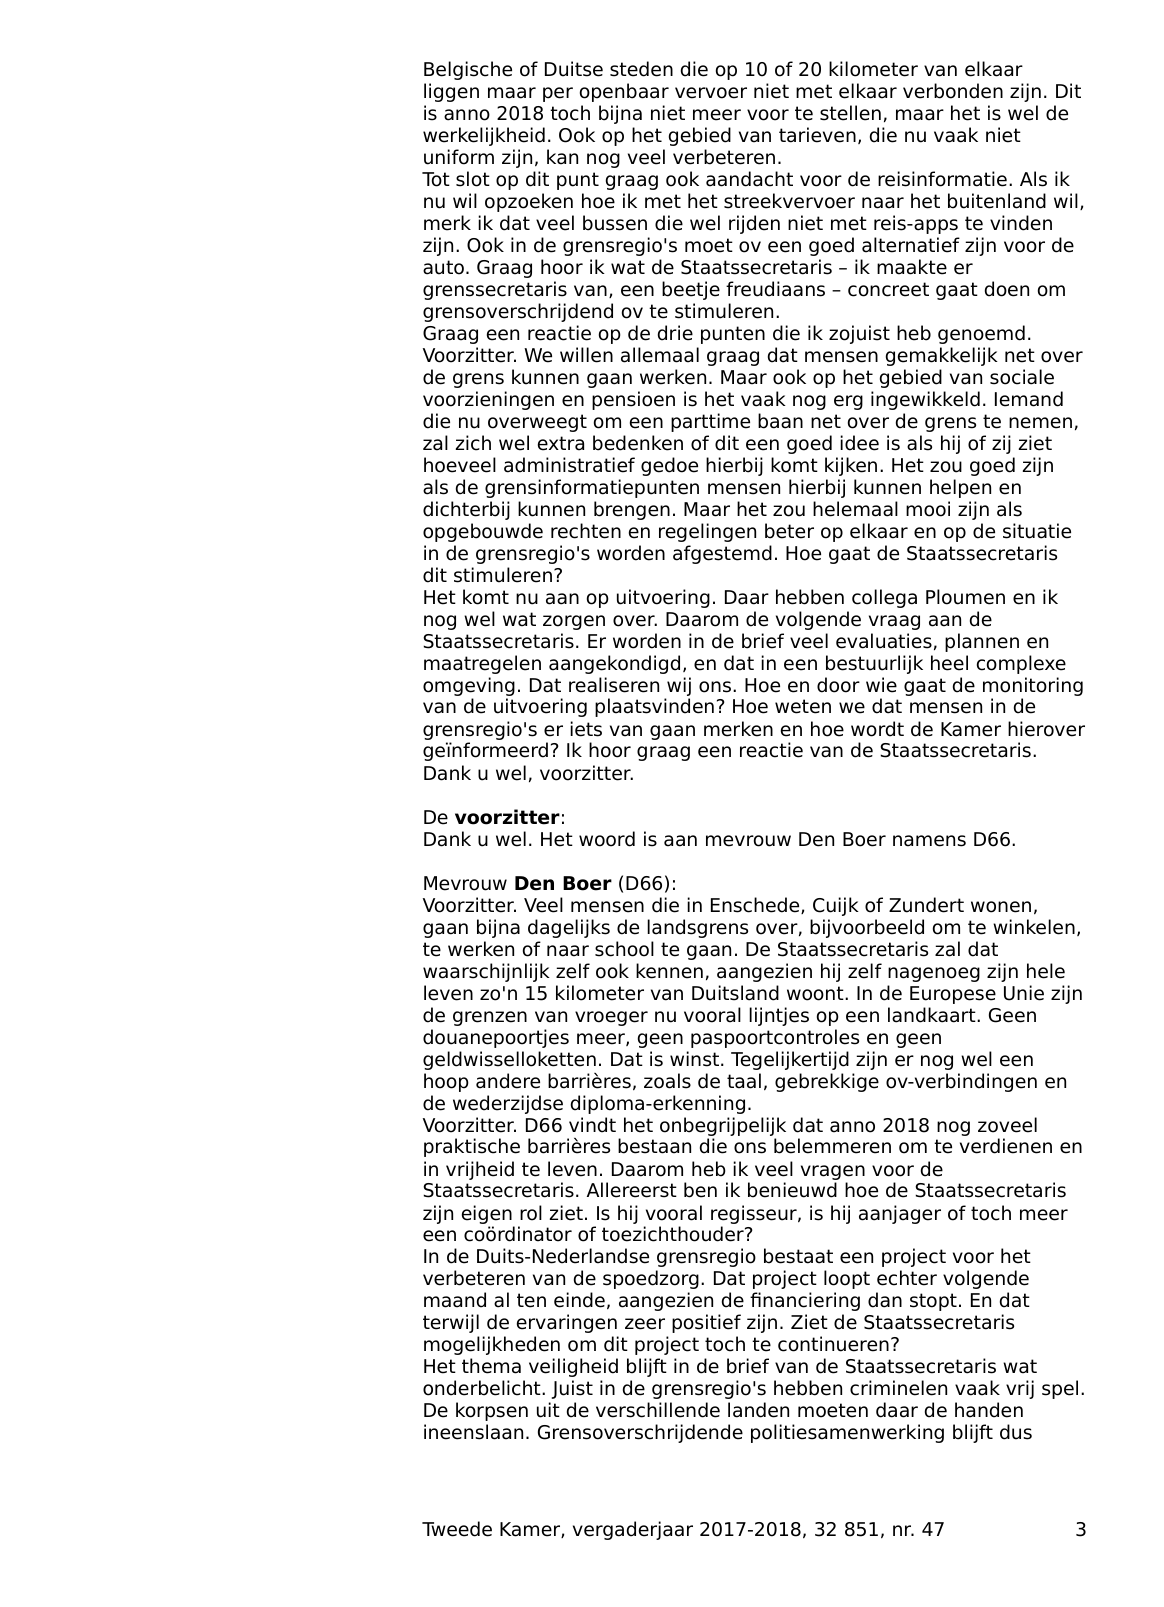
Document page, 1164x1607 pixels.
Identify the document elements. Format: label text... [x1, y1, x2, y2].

text Voorzitter. We willen allemaal graag dat mensen gemakkelijk net over de grens kunnen gaan werken. Maar ook op het gebied van sociale voorzieningen en pensioen is het vaak nog erg ingewikkeld. Iemand die nu overweegt om een parttime baan net over de grens te nemen, zal zich wel extra bedenken of dit een goed idee is als hij of zij ziet hoeveel administratief gedoe hierbij komt kijken. Het zou goed zijn als de grensinformatiepunten mensen hierbij kunnen helpen en dichterbij kunnen brengen. Maar het zou helemaal mooi zijn als opgebouwde rechten en regelingen beter op elkaar en op de situatie in de grensregio's worden afgestemd. Hoe gaat de Staatssecretaris dit stimuleren? [422, 345, 1087, 587]
text Voorzitter. D66 vindt het onbegrijpelijk dat anno 2018 nog zoveel praktische barrières bestaan die ons belemmeren om te verdienen en in vrijheid te leven. Daarom heb ik veel vragen voor de Staatssecretaris. Allereerst ben ik benieuwd hoe de Staatssecretaris zijn eigen rol ziet. Is hij vooral regisseur, is hij aanjager of toch meer een coördinator of toezichthouder? [422, 1114, 1087, 1246]
text De voorzitter: [422, 807, 1087, 828]
text Voorzitter. Veel mensen die in Enschede, Cuijk of Zundert wonen, gaan bijna dagelijks de landsgrens over, bijvoorbeeld om te winkelen, te werken of naar school te gaan. De Staatssecretaris zal dat waarschijnlijk zelf ook kennen, aangezien hij zelf nagenoeg zijn hele leven zo'n 15 kilometer van Duitsland woont. In de Europese Unie zijn de grenzen van vroeger nu vooral lijntjes op een landkaart. Geen douanepoortjes meer, geen paspoortcontroles en geen geldwisselloketten. Dat is winst. Tegelijkertijd zijn er nog wel een hoop andere barrières, zoals de taal, gebrekkige ov-verbindingen en de wederzijdse diploma-erkenning. [422, 895, 1087, 1114]
text In de Duits-Nederlandse grensregio bestaat een project voor het verbeteren van de spoedzorg. Dat project loopt echter volgende maand al ten einde, aangezien de financiering dan stopt. En dat terwijl de ervaringen zeer positief zijn. Ziet de Staatssecretaris mogelijkheden om dit project toch te continueren? [422, 1246, 1087, 1356]
text Graag een reactie op de drie punten die ik zojuist heb genoemd. [422, 323, 1087, 345]
text Het thema veiligheid blijft in de brief van de Staatssecretaris wat onderbelicht. Juist in de grensregio's hebben criminelen vaak vrij spel. De korpsen uit de verschillende landen moeten daar de handen ineenslaan. Grensoverschrijdende politiesamenwerking blijft dus [422, 1356, 1087, 1444]
text Het komt nu aan op uitvoering. Daar hebben collega Ploumen en ik nog wel wat zorgen over. Daarom de volgende vraag aan de Staatssecretaris. Er worden in de brief veel evaluaties, plannen en maatregelen aangekondigd, en dat in een bestuurlijk heel complexe omgeving. Dat realiseren wij ons. Hoe en door wie gaat de monitoring van de uitvoering plaatsvinden? Hoe weten we dat mensen in de grensregio's er iets van gaan merken en hoe wordt de Kamer hierover geïnformeerd? Ik hoor graag een reactie van de Staatssecretaris. [422, 587, 1087, 762]
text Belgische of Duitse steden die op 10 of 20 kilometer van elkaar liggen maar per openbaar vervoer niet met elkaar verbonden zijn. Dit is anno 2018 toch bijna niet meer voor te stellen, maar het is wel de werkelijkheid. Ook op het gebied van tarieven, die nu vaak niet uniform zijn, kan nog veel verbeteren. [422, 59, 1087, 169]
text Dank u wel, voorzitter. [422, 762, 1087, 784]
text Mevrouw Den Boer (D66): [422, 873, 1087, 895]
text Tot slot op dit punt graag ook aandacht voor de reisinformatie. Als ik nu wil opzoeken hoe ik met het streekvervoer naar het buitenland wil, merk ik dat veel bussen die wel rijden niet met reis-apps te vinden zijn. Ook in de grensregio's moet ov een goed alternatief zijn voor de auto. Graag hoor ik wat de Staatssecretaris – ik maakte er grenssecretaris van, een beetje freudiaans – concreet gaat doen om grensoverschrijdend ov te stimuleren. [422, 169, 1087, 323]
text Dank u wel. Het woord is aan mevrouw Den Boer namens D66. [422, 828, 1087, 851]
